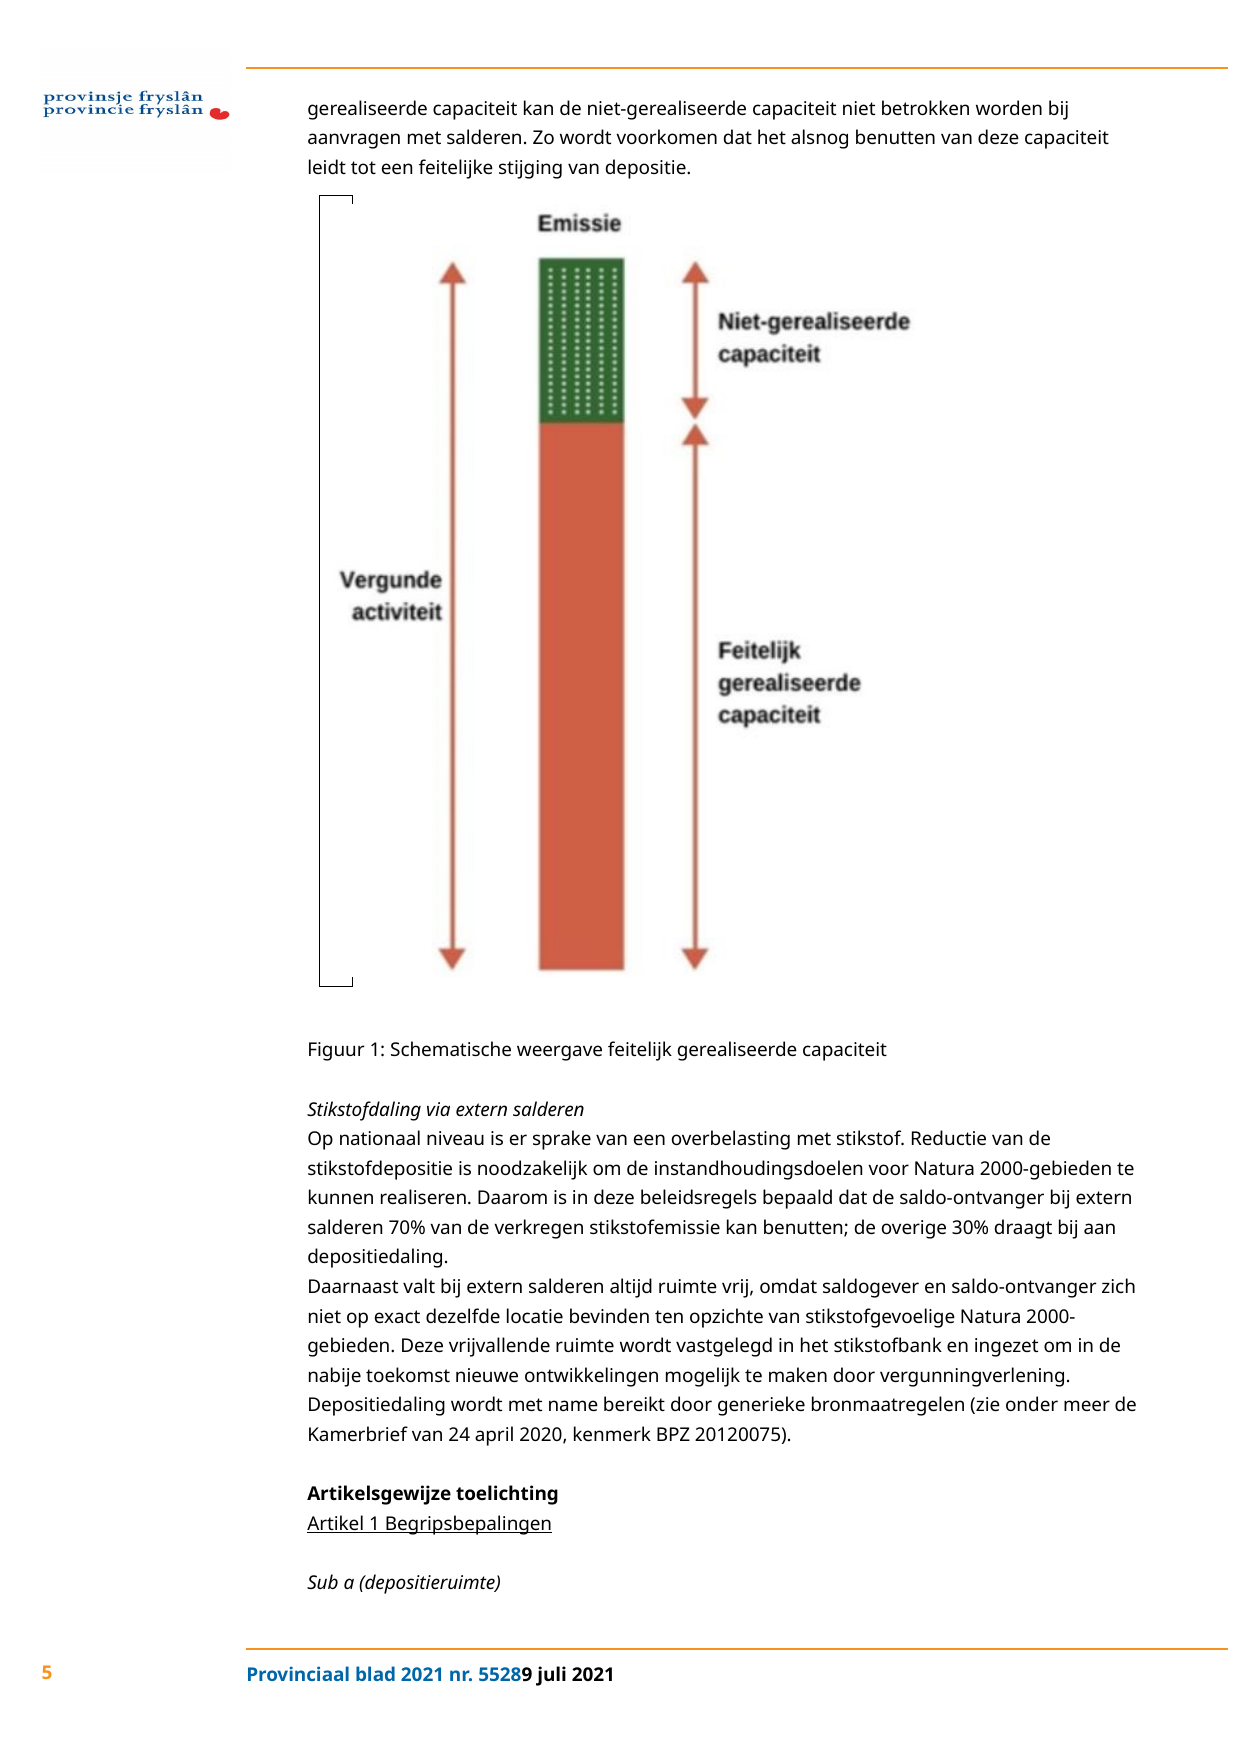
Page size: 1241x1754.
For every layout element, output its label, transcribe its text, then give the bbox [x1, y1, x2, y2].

list Figuur 1: Schematische weergave feitelijk gerealiseerde capaciteit [248, 1037, 1152, 1062]
list Daarnaast valt bij extern salderen altijd ruimte vrij, omdat saldogever en saldo-ontvanger zich niet op exact dezelfde locatie bevinden ten opzichte van stikstofgevoelige Natura 2000-gebieden. Deze vrijvallende ruimte wordt vastgelegd in het stikstofbank en ingezet om in de nabije toekomst nieuwe ontwikkelingen mogelijk te maken door vergunningverlening. Depositiedaling wordt met name bereikt door generieke bronmaatregelen (zie onder meer de Kamerbrief van 24 april 2020, kenmerk BPZ 20120075). [248, 1273, 1152, 1447]
list Sub a (depositieruimte) [248, 1569, 1152, 1595]
picture [41, 47, 231, 172]
list Op nationaal niveau is er sprake van een overbelasting met stikstof. Reductie van de stikstofdepositie is noodzakelijk om de instandhoudingsdoelen voor Natura 2000-gebieden te kunnen realiseren. Daarom is in deze beleidsregels bepaald dat de saldo-ontvanger bij extern salderen 70% van de verkregen stikstofemissie kan benutten; de overige 30% draagt bij aan depositiedaling. [248, 1125, 1152, 1269]
list Stikstofdaling via extern salderen [248, 1096, 1152, 1122]
list gerealiseerde capaciteit kan de niet-gerealiseerde capaciteit niet betrokken worden bij aanvragen met salderen. Zo wordt voorkomen dat het alsnog benutten van deze capaciteit leidt tot een feitelijke stijging van depositie. [248, 95, 1152, 180]
picture [327, 204, 919, 977]
list Artikelsgewijze toelichting [248, 1480, 1152, 1506]
list Artikel 1 Begripsbepalingen [248, 1510, 1152, 1536]
